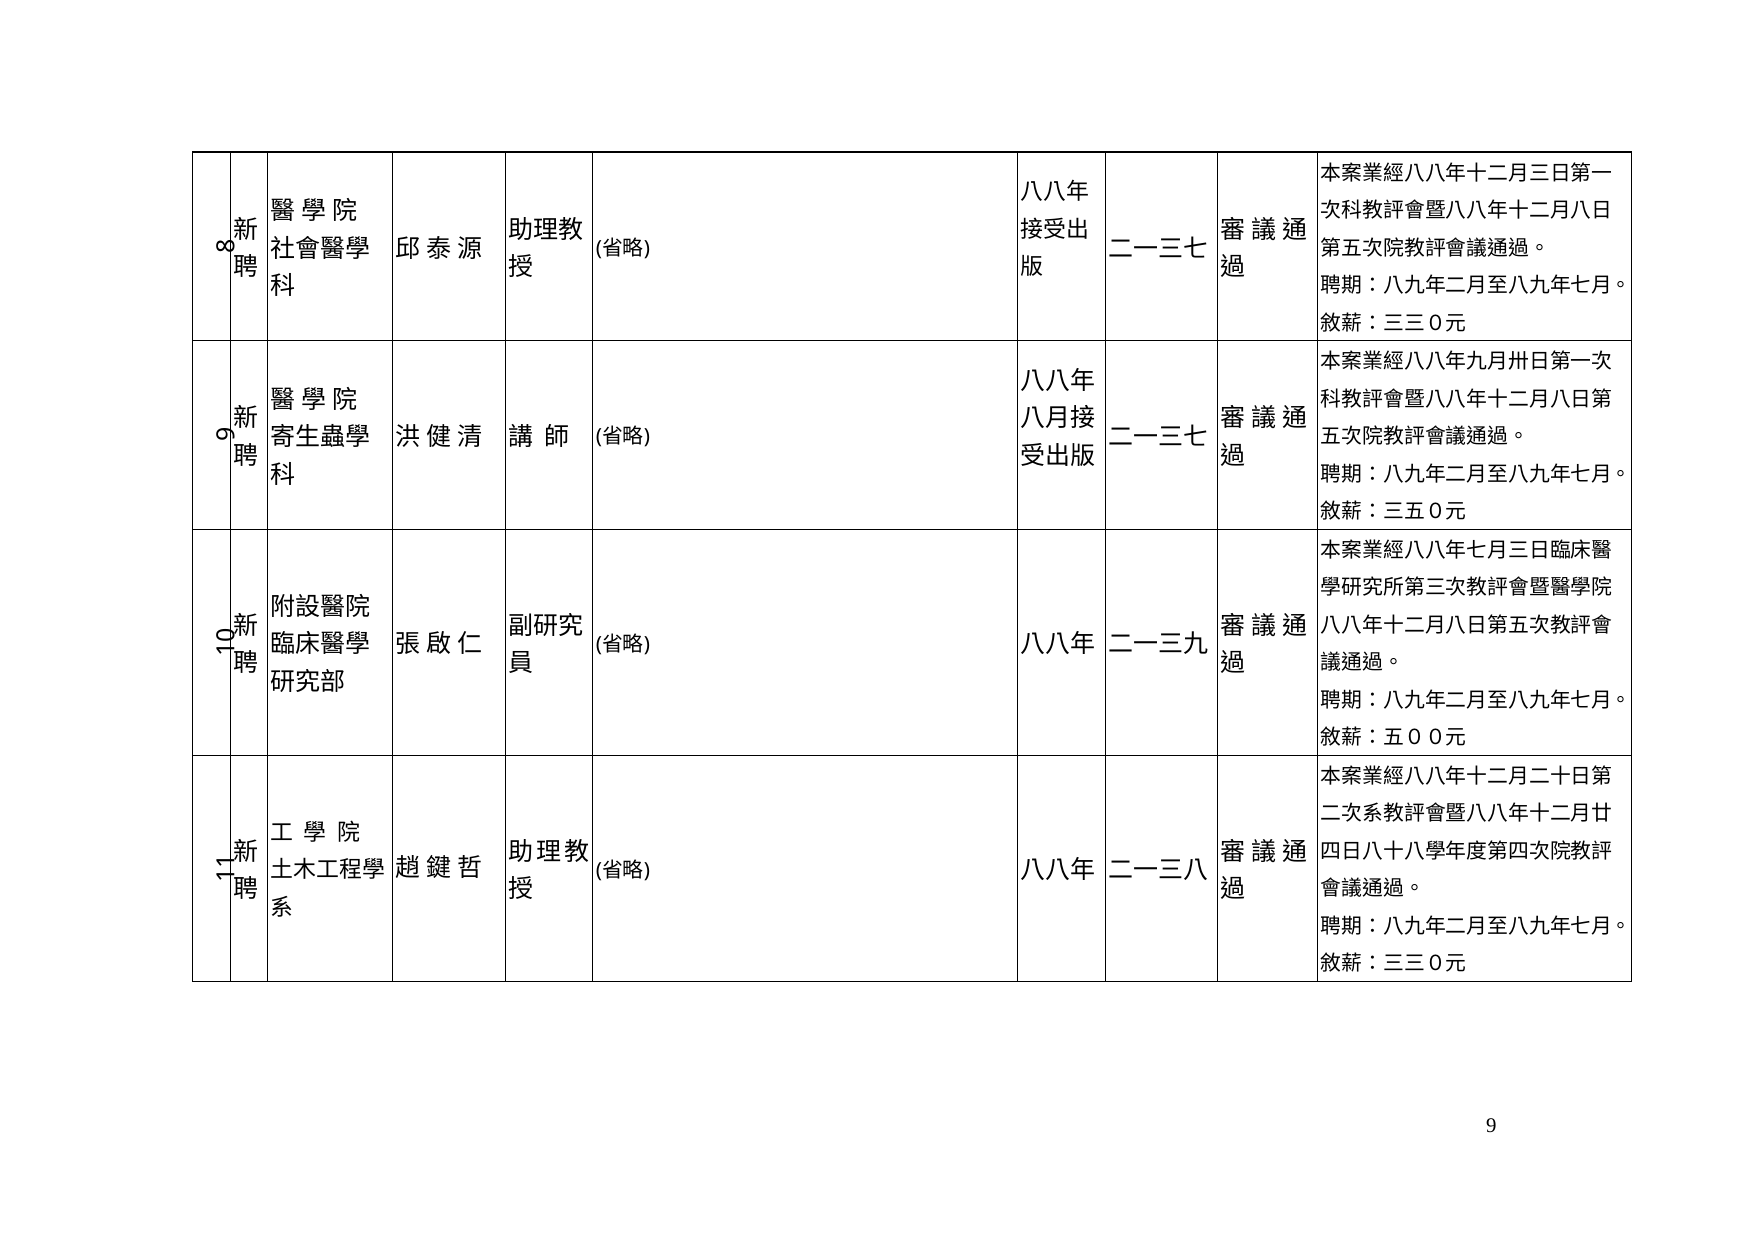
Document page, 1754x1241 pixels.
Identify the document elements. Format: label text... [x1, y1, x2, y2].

table_cell 本案業經八八年七月三日臨床醫學研究所第三次教評會暨醫學院八八年十二月八日第五次教評會議通過。 聘期：八九年二月至八九年七月。 敘薪：五００元 [1318, 530, 1631, 754]
table_cell 新聘 [231, 756, 267, 981]
table_cell 邱 泰 源 [393, 153, 505, 340]
table_cell 新聘 [231, 530, 267, 754]
table_cell 新聘 [231, 153, 267, 340]
table_cell 11 [193, 756, 230, 981]
table_cell 八八年八月接受出版 [1018, 341, 1105, 528]
table_cell 八八年 [1018, 530, 1105, 754]
table_cell 二一三八 [1106, 756, 1217, 981]
table_cell 二一三七 [1106, 153, 1217, 340]
table_cell 洪 健 清 [393, 341, 505, 528]
table_cell 助理教授 [506, 756, 592, 981]
table_cell (省略) [593, 530, 1017, 754]
table_cell 10 [193, 530, 230, 754]
table_cell 二一三七 [1106, 341, 1217, 528]
table_cell 八八年接受出版 [1018, 153, 1105, 340]
table_cell 9 [193, 341, 230, 528]
table_cell 8 [193, 153, 230, 340]
table_cell 副研究員 [506, 530, 592, 754]
table_cell 審 議 通 過 [1218, 153, 1317, 340]
table_cell 審 議 通 過 [1218, 756, 1317, 981]
table_cell 張 啟 仁 [393, 530, 505, 754]
table_cell 二一三九 [1106, 530, 1217, 754]
table_cell 本案業經八八年九月卅日第一次科教評會暨八八年十二月八日第五次院教評會議通過。 聘期：八九年二月至八九年七月。 敘薪：三五０元 [1318, 341, 1631, 528]
table_cell 八八年 [1018, 756, 1105, 981]
table_cell 助理教授 [506, 153, 592, 340]
table_cell 醫 學 院 寄生蟲學科 [268, 341, 392, 528]
table_cell (省略) [593, 756, 1017, 981]
table_cell (省略) [593, 153, 1017, 340]
table_cell 工 學 院 土木工程學系 [268, 756, 392, 981]
table_cell 本案業經八八年十二月二十日第二次系教評會暨八八年十二月廿四日八十八學年度第四次院教評會議通過。 聘期：八九年二月至八九年七月。 敘薪：三三０元 [1318, 756, 1631, 981]
table_cell 趙 鍵 哲 [393, 756, 505, 981]
table_cell 附設醫院 臨床醫學研究部 [268, 530, 392, 754]
table_cell 審 議 通 過 [1218, 530, 1317, 754]
table_cell 本案業經八八年十二月三日第一次科教評會暨八八年十二月八日第五次院教評會議通過。 聘期：八九年二月至八九年七月。 敘薪：三三０元 [1318, 153, 1631, 340]
table_cell 新聘 [231, 341, 267, 528]
table_cell 審 議 通 過 [1218, 341, 1317, 528]
table_cell 醫 學 院 社會醫學科 [268, 153, 392, 340]
table_cell 講 師 [506, 341, 592, 528]
table_cell (省略) [593, 341, 1017, 528]
